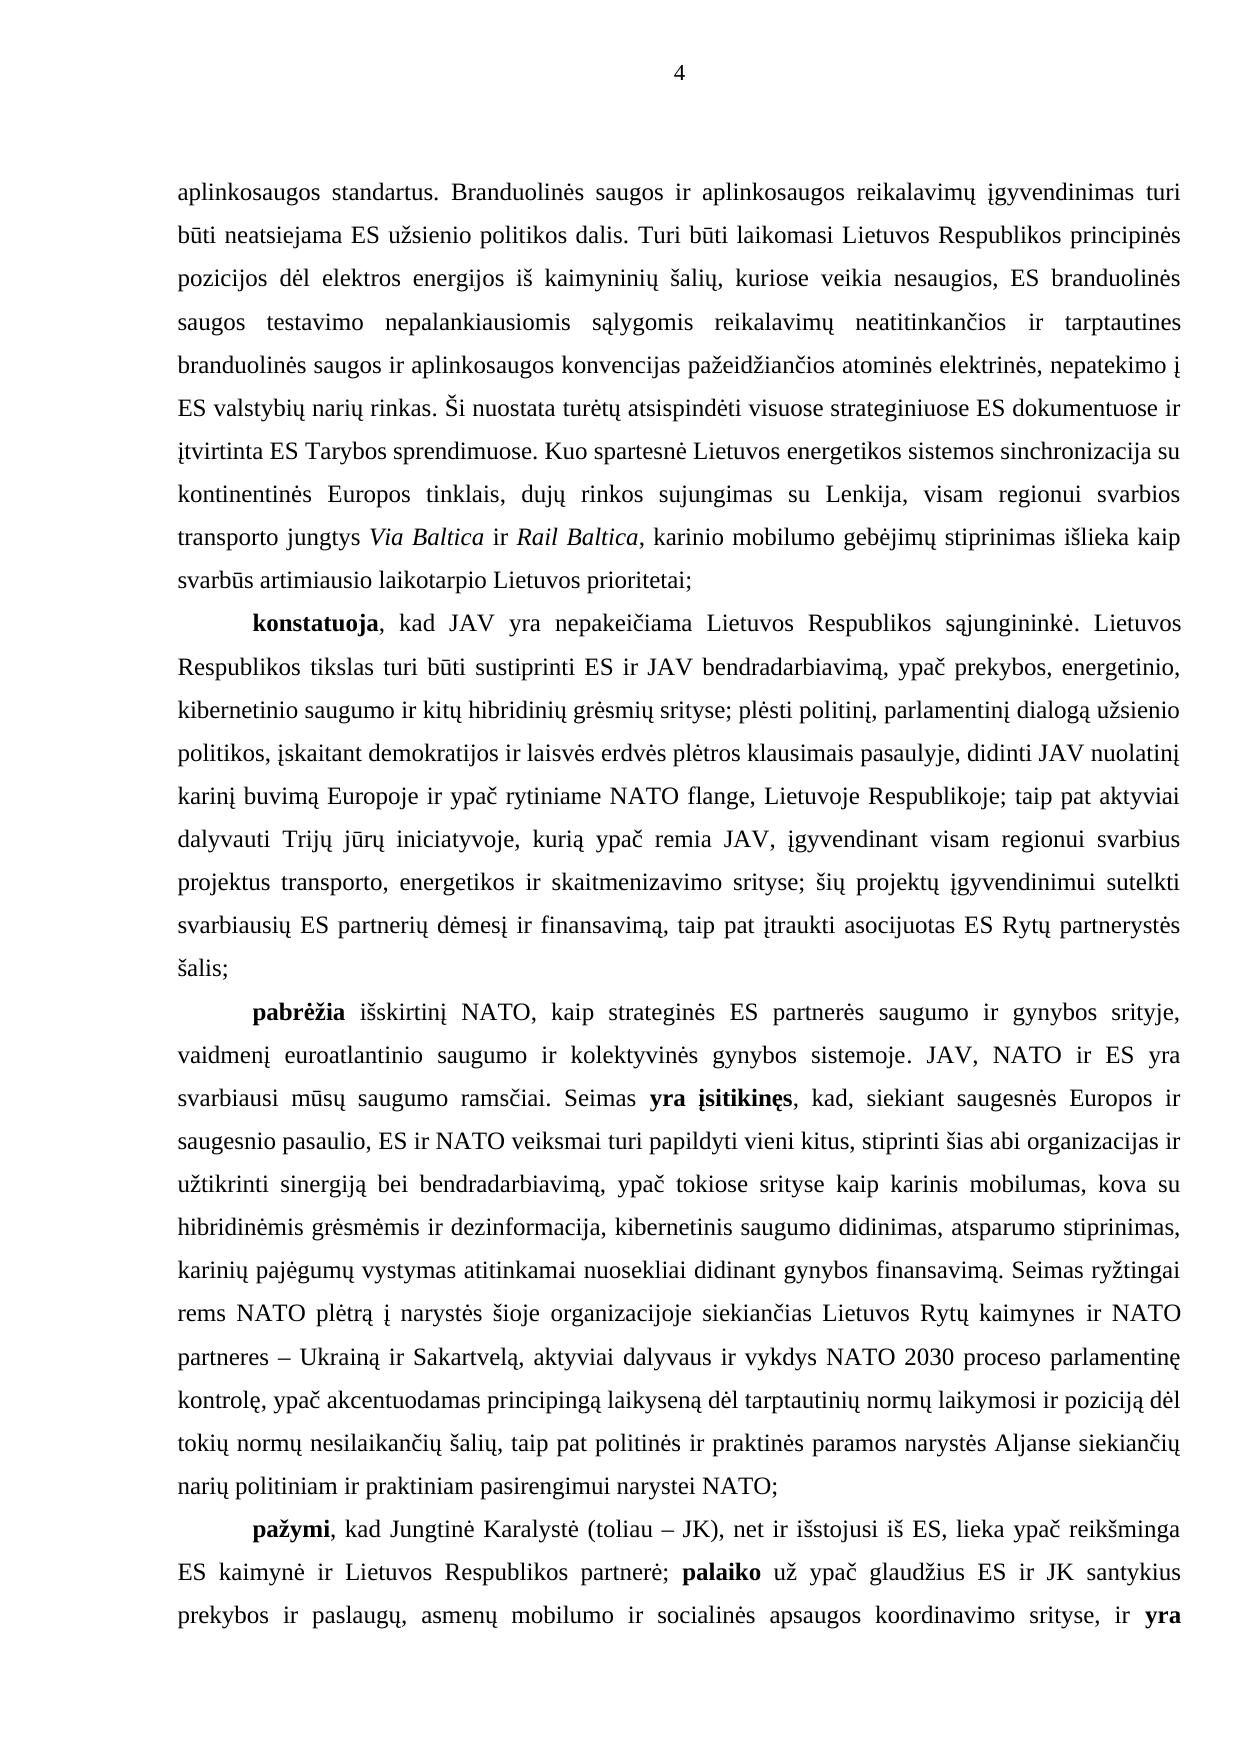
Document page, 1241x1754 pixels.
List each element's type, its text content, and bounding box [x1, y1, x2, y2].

text pažymi, kad Jungtinė Karalystė (toliau – JK), net ir išstojusi iš ES, lieka ypač reikšminga ES kaimynė ir Lietuvos Respublikos partnerė; palaiko už ypač glaudžius ES ir JK santykius prekybos ir paslaugų, asmenų mobilumo ir socialinės apsaugos koordinavimo srityse, ir yra [177, 1514, 1181, 1629]
text aplinkosaugos standartus. Branduolinės saugos ir aplinkosaugos reikalavimų įgyvendinimas turi būti neatsiejama ES užsienio politikos dalis. Turi būti laikomasi Lietuvos Respublikos principinės pozicijos dėl elektros energijos iš kaimyninių šalių, kuriose veikia nesaugios, ES branduolinės saugos testavimo nepalankiausiomis sąlygomis reikalavimų neatitinkančios ir tarptautines branduolinės saugos ir aplinkosaugos konvencijas pažeidžiančios atominės elektrinės, nepatekimo į ES valstybių narių rinkas. Ši nuostata turėtų atsispindėti visuose strateginiuose ES dokumentuose ir įtvirtinta ES Tarybos sprendimuose. Kuo spartesnė Lietuvos energetikos sistemos sinchronizacija su kontinentinės Europos tinklais, dujų rinkos sujungimas su Lenkija, visam regionui svarbios transporto jungtys Via Baltica ir Rail Baltica, karinio mobilumo gebėjimų stiprinimas išlieka kaip svarbūs artimiausio laikotarpio Lietuvos prioritetai; [177, 177, 1181, 594]
text pabrėžia išskirtinį NATO, kaip strateginės ES partnerės saugumo ir gynybos srityje, vaidmenį euroatlantinio saugumo ir kolektyvinės gynybos sistemoje. JAV, NATO ir ES yra svarbiausi mūsų saugumo ramsčiai. Seimas yra įsitikinęs, kad, siekiant saugesnės Europos ir saugesnio pasaulio, ES ir NATO veiksmai turi papildyti vieni kitus, stiprinti šias abi organizacijas ir užtikrinti sinergiją bei bendradarbiavimą, ypač tokiose srityse kaip karinis mobilumas, kova su hibridinėmis grėsmėmis ir dezinformacija, kibernetinis saugumo didinimas, atsparumo stiprinimas, karinių pajėgumų vystymas atitinkamai nuosekliai didinant gynybos finansavimą. Seimas ryžtingai rems NATO plėtrą į narystės šioje organizacijoje siekiančias Lietuvos Rytų kaimynes ir NATO partneres – Ukrainą ir Sakartvelą, aktyviai dalyvaus ir vykdys NATO 2030 proceso parlamentinę kontrolę, ypač akcentuodamas principingą laikyseną dėl tarptautinių normų laikymosi ir poziciją dėl tokių normų nesilaikančių šalių, taip pat politinės ir praktinės paramos narystės Aljanse siekiančių narių politiniam ir praktiniam pasirengimui narystei NATO; [177, 997, 1181, 1500]
text konstatuoja, kad JAV yra nepakeičiama Lietuvos Respublikos sąjungininkė. Lietuvos Respublikos tikslas turi būti sustiprinti ES ir JAV bendradarbiavimą, ypač prekybos, energetinio, kibernetinio saugumo ir kitų hibridinių grėsmių srityse; plėsti politinį, parlamentinį dialogą užsienio politikos, įskaitant demokratijos ir laisvės erdvės plėtros klausimais pasaulyje, didinti JAV nuolatinį karinį buvimą Europoje ir ypač rytiniame NATO flange, Lietuvoje Respublikoje; taip pat aktyviai dalyvauti Trijų jūrų iniciatyvoje, kurią ypač remia JAV, įgyvendinant visam regionui svarbius projektus transporto, energetikos ir skaitmenizavimo srityse; šių projektų įgyvendinimui sutelkti svarbiausių ES partnerių dėmesį ir finansavimą, taip pat įtraukti asocijuotas ES Rytų partnerystės šalis; [177, 608, 1181, 982]
